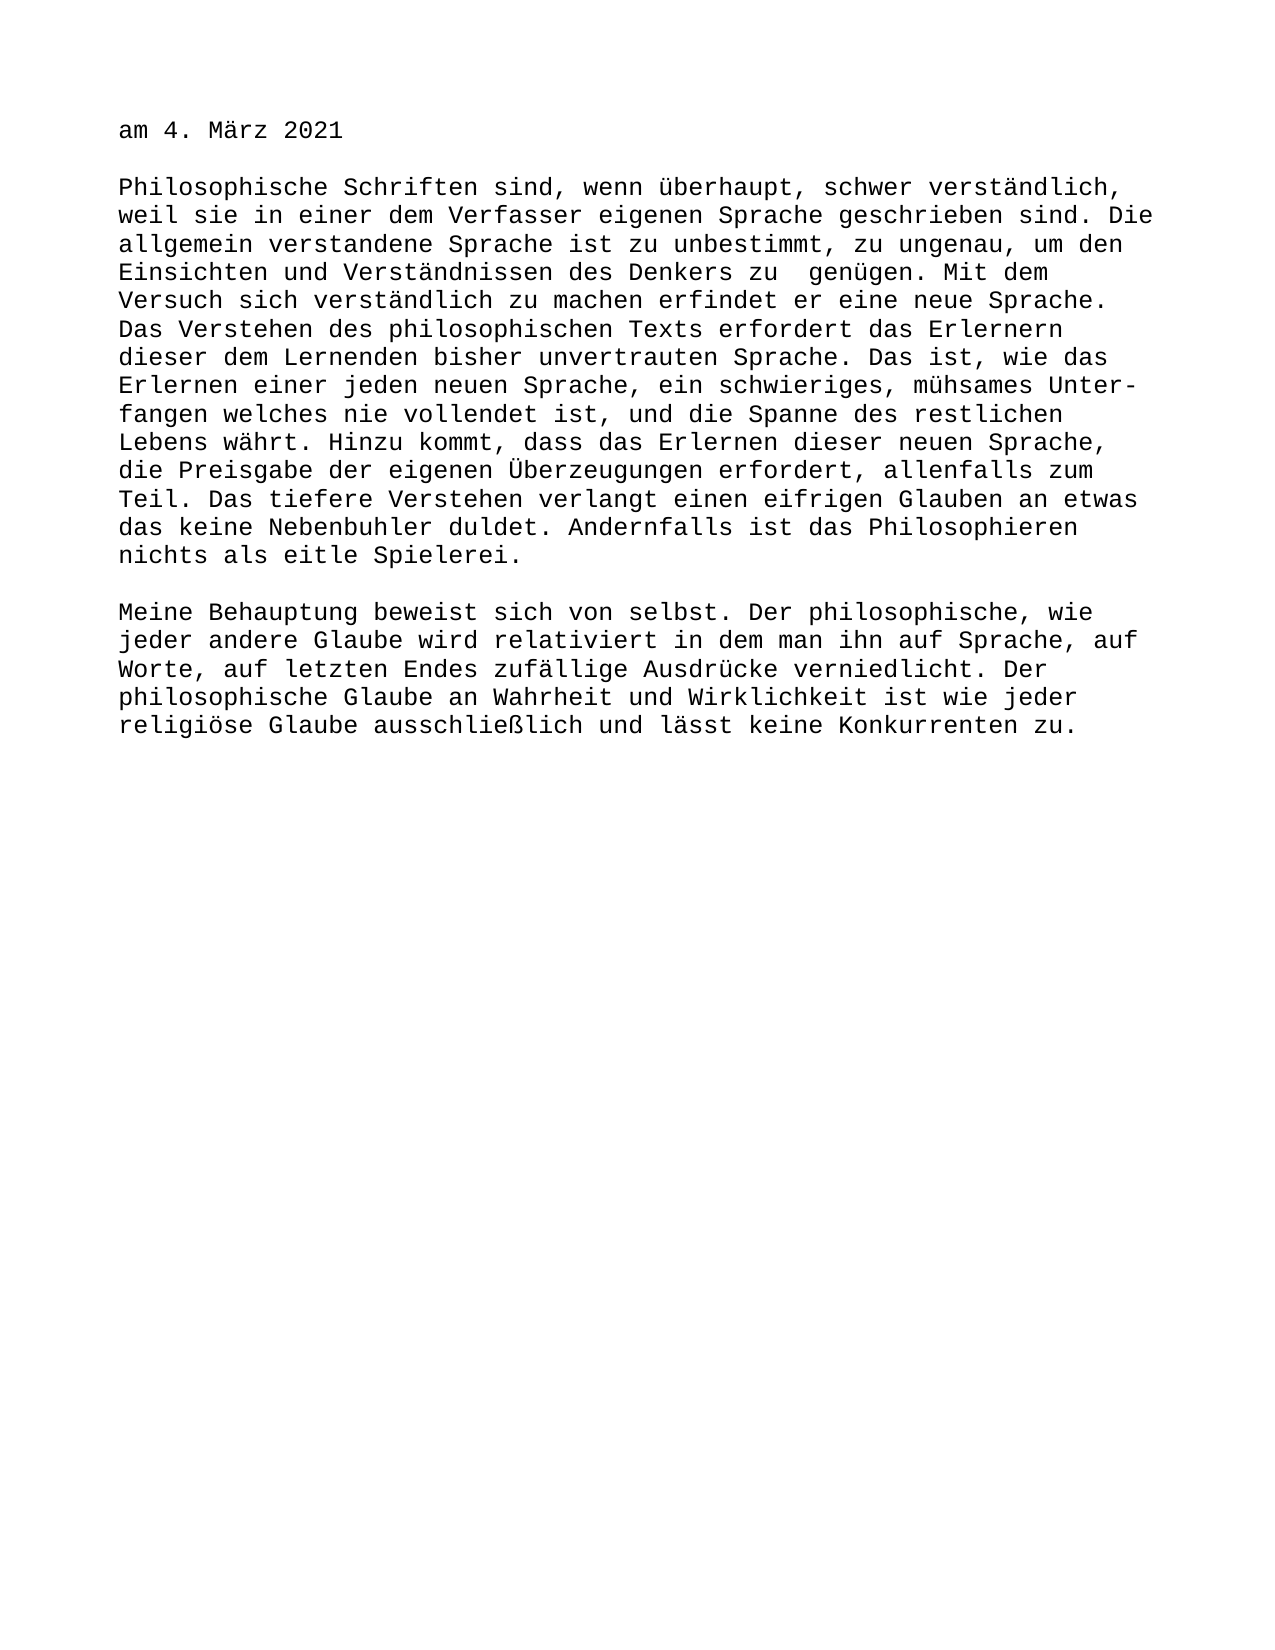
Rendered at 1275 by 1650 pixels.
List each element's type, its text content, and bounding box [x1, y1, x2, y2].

text am 4. März 2021 [118, 118, 1157, 146]
text Philosophische Schriften sind, wenn überhaupt, schwer verständlich, weil sie in einer dem Verfasser eigenen Sprache geschrieben sind. Die allgemein verstandene Sprache ist zu unbestimmt, zu ungenau, um den Einsichten und Verständnissen des Denkers zu genügen. Mit dem Versuch sich verständlich zu machen erfindet er eine neue Sprache. Das Verstehen des philosophischen Texts erfordert das Erlernern dieser dem Lernenden bisher unvertrauten Sprache. Das ist, wie das Erlernen einer jeden neuen Sprache, ein schwieriges, mühsames Unter-fangen welches nie vollendet ist, und die Spanne des restlichen Lebens währt. Hinzu kommt, dass das Erlernen dieser neuen Sprache, die Preisgabe der eigenen Überzeugungen erfordert, allenfalls zum Teil. Das tiefere Verstehen verlangt einen eifrigen Glauben an etwas das keine Nebenbuhler duldet. Andernfalls ist das Philosophieren nichts als eitle Spielerei. [118, 175, 1157, 571]
text Meine Behauptung beweist sich von selbst. Der philosophische, wie jeder andere Glaube wird relativiert in dem man ihn auf Sprache, auf Worte, auf letzten Endes zufällige Ausdrücke verniedlicht. Der [118, 600, 1157, 685]
text philosophische Glaube an Wahrheit und Wirklichkeit ist wie jeder religiöse Glaube ausschließlich und lässt keine Konkurrenten zu. [118, 685, 1157, 741]
